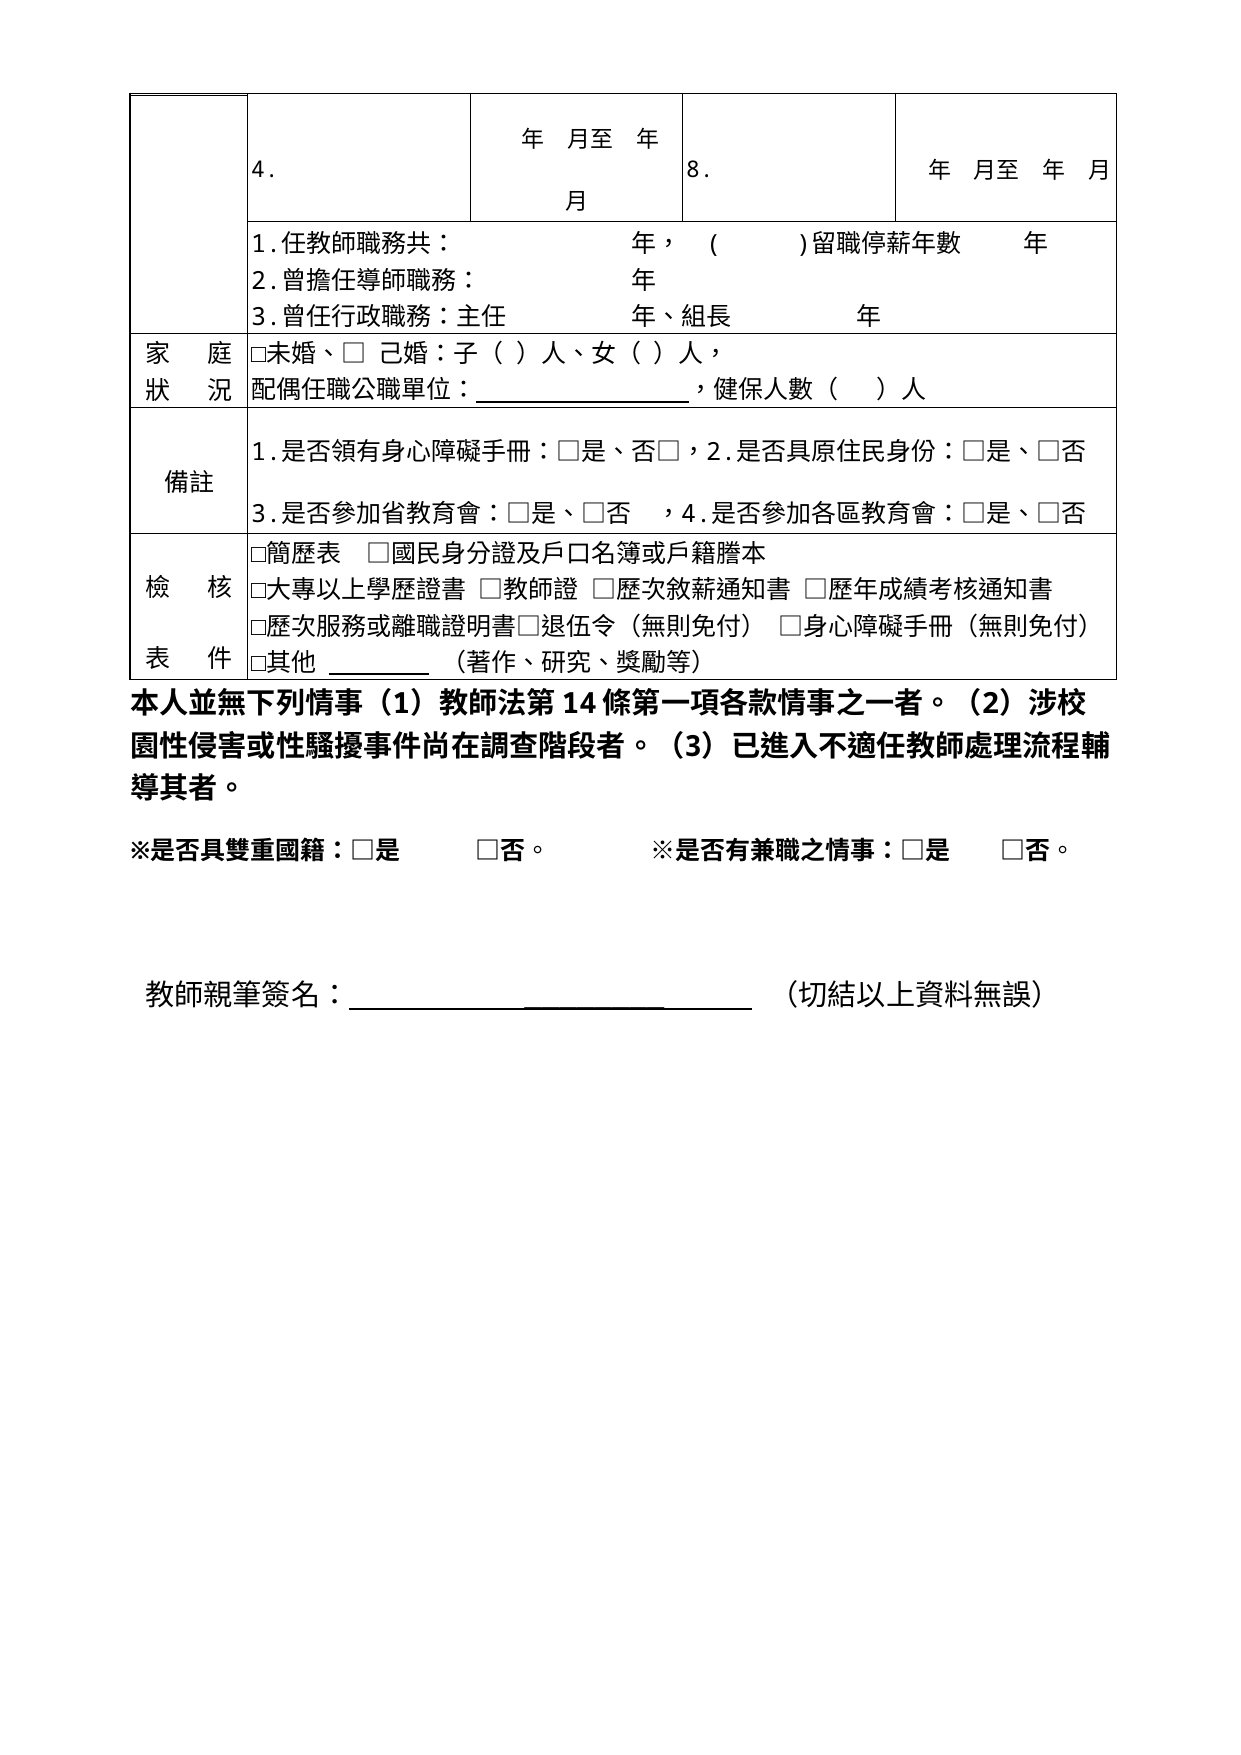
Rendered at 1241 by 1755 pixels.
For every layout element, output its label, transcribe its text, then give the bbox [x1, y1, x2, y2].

table_cell [131, 96, 247, 333]
table_cell 家 庭 狀 況 [131, 334, 247, 407]
table_cell 1.任教師職務共： 年， ( )留職停薪年數 年 2.曾擔任導師職務： 年 3.曾任行政職務：主任 年、組長 年 [248, 222, 1116, 333]
table_cell 年 月至 年 月 [896, 94, 1116, 221]
text 本人並無下列情事（1）教師法第14條第一項各款情事之一者。（2）涉校園性侵害或性騷擾事件尚在調查階段者。（3）已進入不適任教師處理流程輔導其者。 [130, 680, 1110, 807]
table_cell 年 月至 年 月 [471, 94, 682, 221]
table_cell 8. [683, 94, 895, 221]
table_cell □未婚、□ 己婚：子（ ）人、女（ ）人， 配偶任職公職單位： ，健保人數（ ）人 [248, 334, 1116, 407]
table_cell 4. [248, 94, 470, 221]
table_cell 備註 [131, 408, 247, 533]
text ※是否具雙重國籍：□是 □否。 ※是否有兼職之情事：□是 □否。 [130, 807, 1110, 869]
text 教師親筆簽名： ________ （切結以上資料無誤） [130, 971, 1110, 1014]
table_cell 檢 核 表 件 [131, 534, 247, 679]
table_cell 1.是否領有身心障礙手冊：□是、否□，2.是否具原住民身份：□是、□否 3.是否參加省教育會：□是、□否 ，4.是否參加各區教育會：□是、□否 [248, 408, 1116, 533]
table_cell □簡歷表 □國民身分證及戶口名簿或戶籍謄本 □大專以上學歷證書 □教師證 □歷次敘薪通知書 □歷年成績考核通知書 □歷次服務或離職證明書□退伍令（無則免付） □身心障礙手冊（無則免付） □其他 （著作、研究、獎勵等） [248, 534, 1116, 679]
